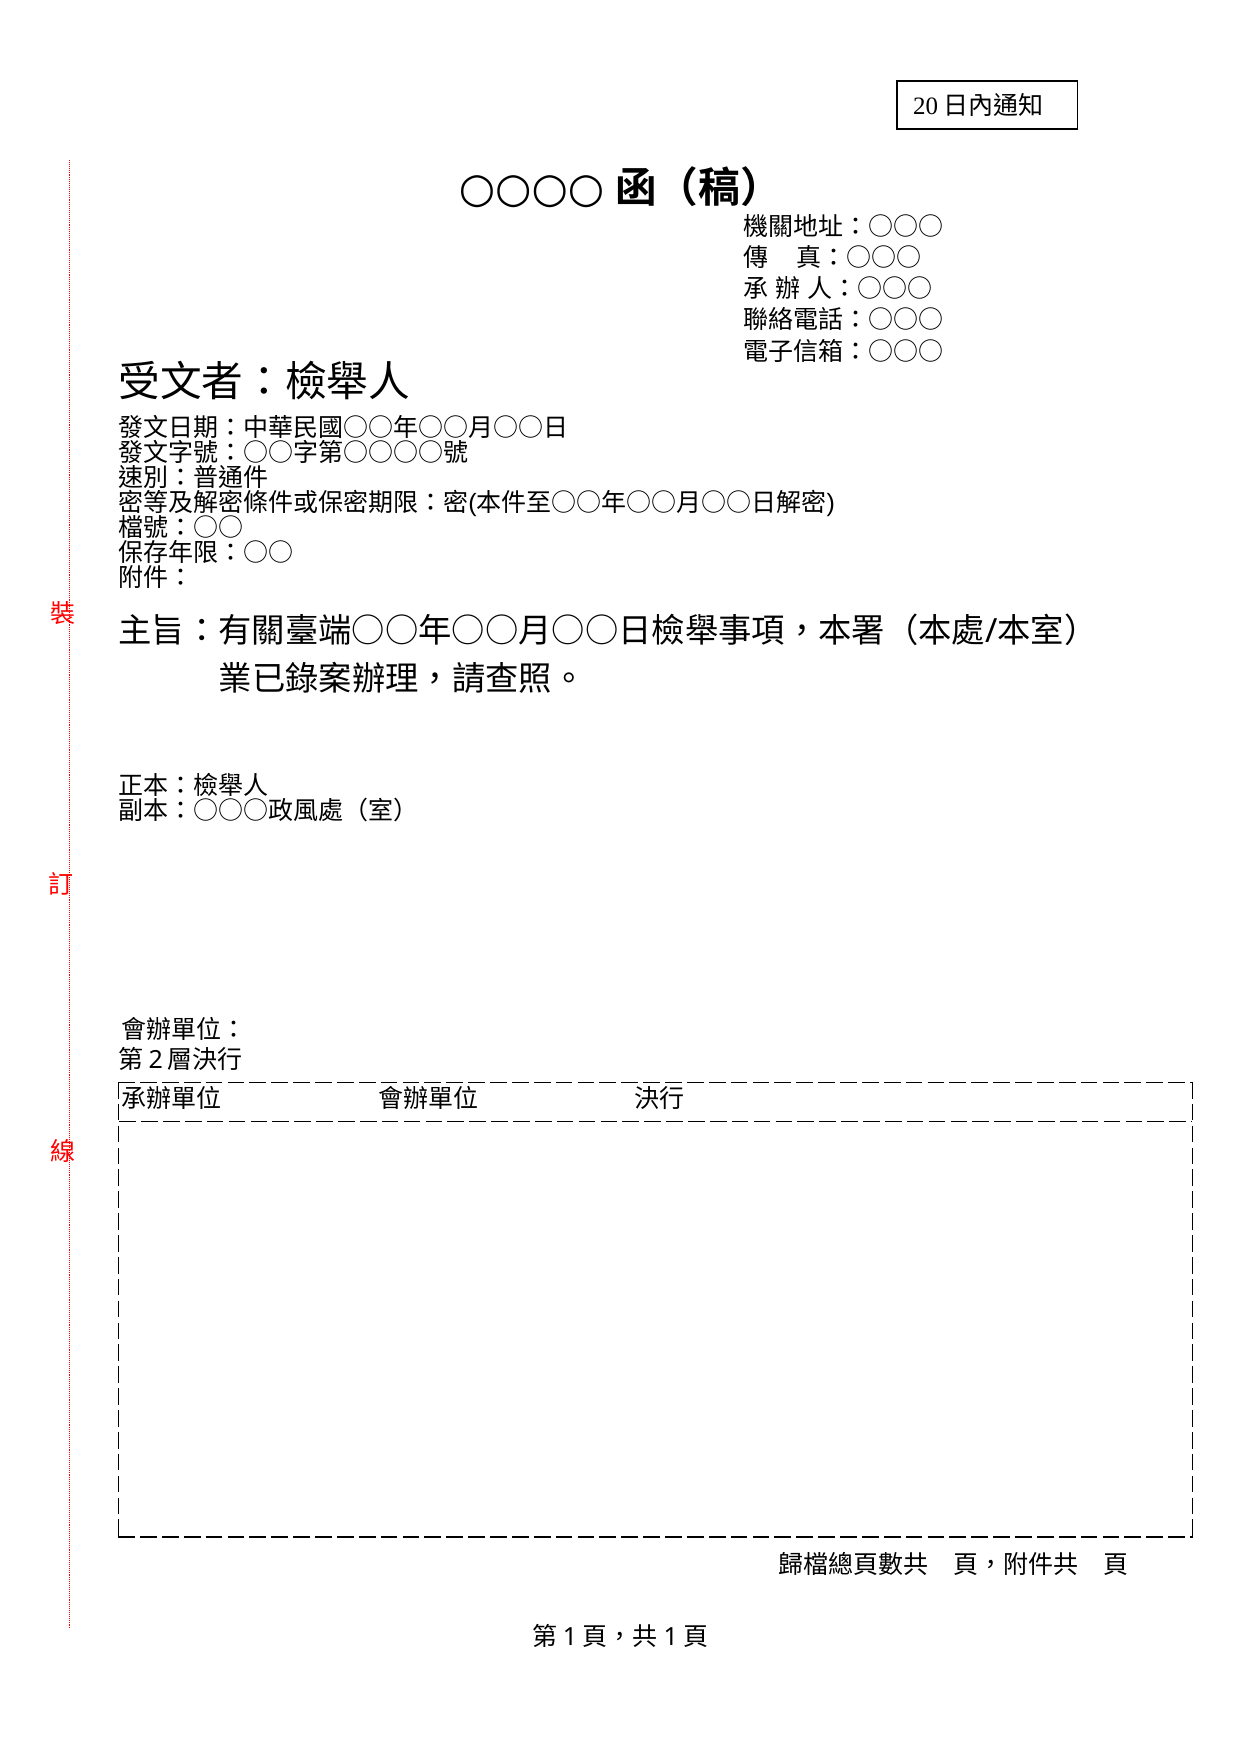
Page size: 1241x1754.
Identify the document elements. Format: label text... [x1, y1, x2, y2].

table_cell [119, 1121, 1193, 1536]
text 主旨：有關臺端○○年○○月○○日檢舉事項，本署（本處/本室）業已錄案辦理，請查照。 [118, 604, 1122, 700]
text 會辦單位： [121, 1013, 1166, 1044]
text 發文日期：中華民國○○年○○月○○日 [118, 416, 1122, 441]
text 檔號：○○ [118, 516, 1122, 541]
text 電子信箱：○○○ [118, 335, 1122, 366]
text 正本：檢舉人 [118, 774, 1122, 799]
text 受文者：檢舉人 [118, 366, 1122, 404]
table_header 承辦單位 會辦單位 決行 [119, 1082, 1193, 1121]
text 發文字號：○○字第○○○○號 [118, 441, 1122, 466]
text 密等及解密條件或保密期限：密(本件至○○年○○月○○日解密) [118, 491, 1122, 516]
text 機關地址：○○○ [543, 210, 1033, 241]
text 傳 真：○○○ [118, 241, 1122, 272]
text 附件： [118, 566, 1122, 591]
text 20日內通知 [913, 89, 1062, 121]
text 副本：○○○政風處（室） [118, 799, 1122, 824]
text 聯絡電話：○○○ [118, 304, 1122, 335]
text 保存年限：○○ [118, 541, 1122, 566]
text 速別：普通件 [118, 466, 1122, 491]
text 第2層決行 [118, 1044, 1180, 1075]
text ○○○○ 函（稿） [118, 172, 1122, 210]
text 承 辦 人：○○○ [118, 272, 1122, 304]
